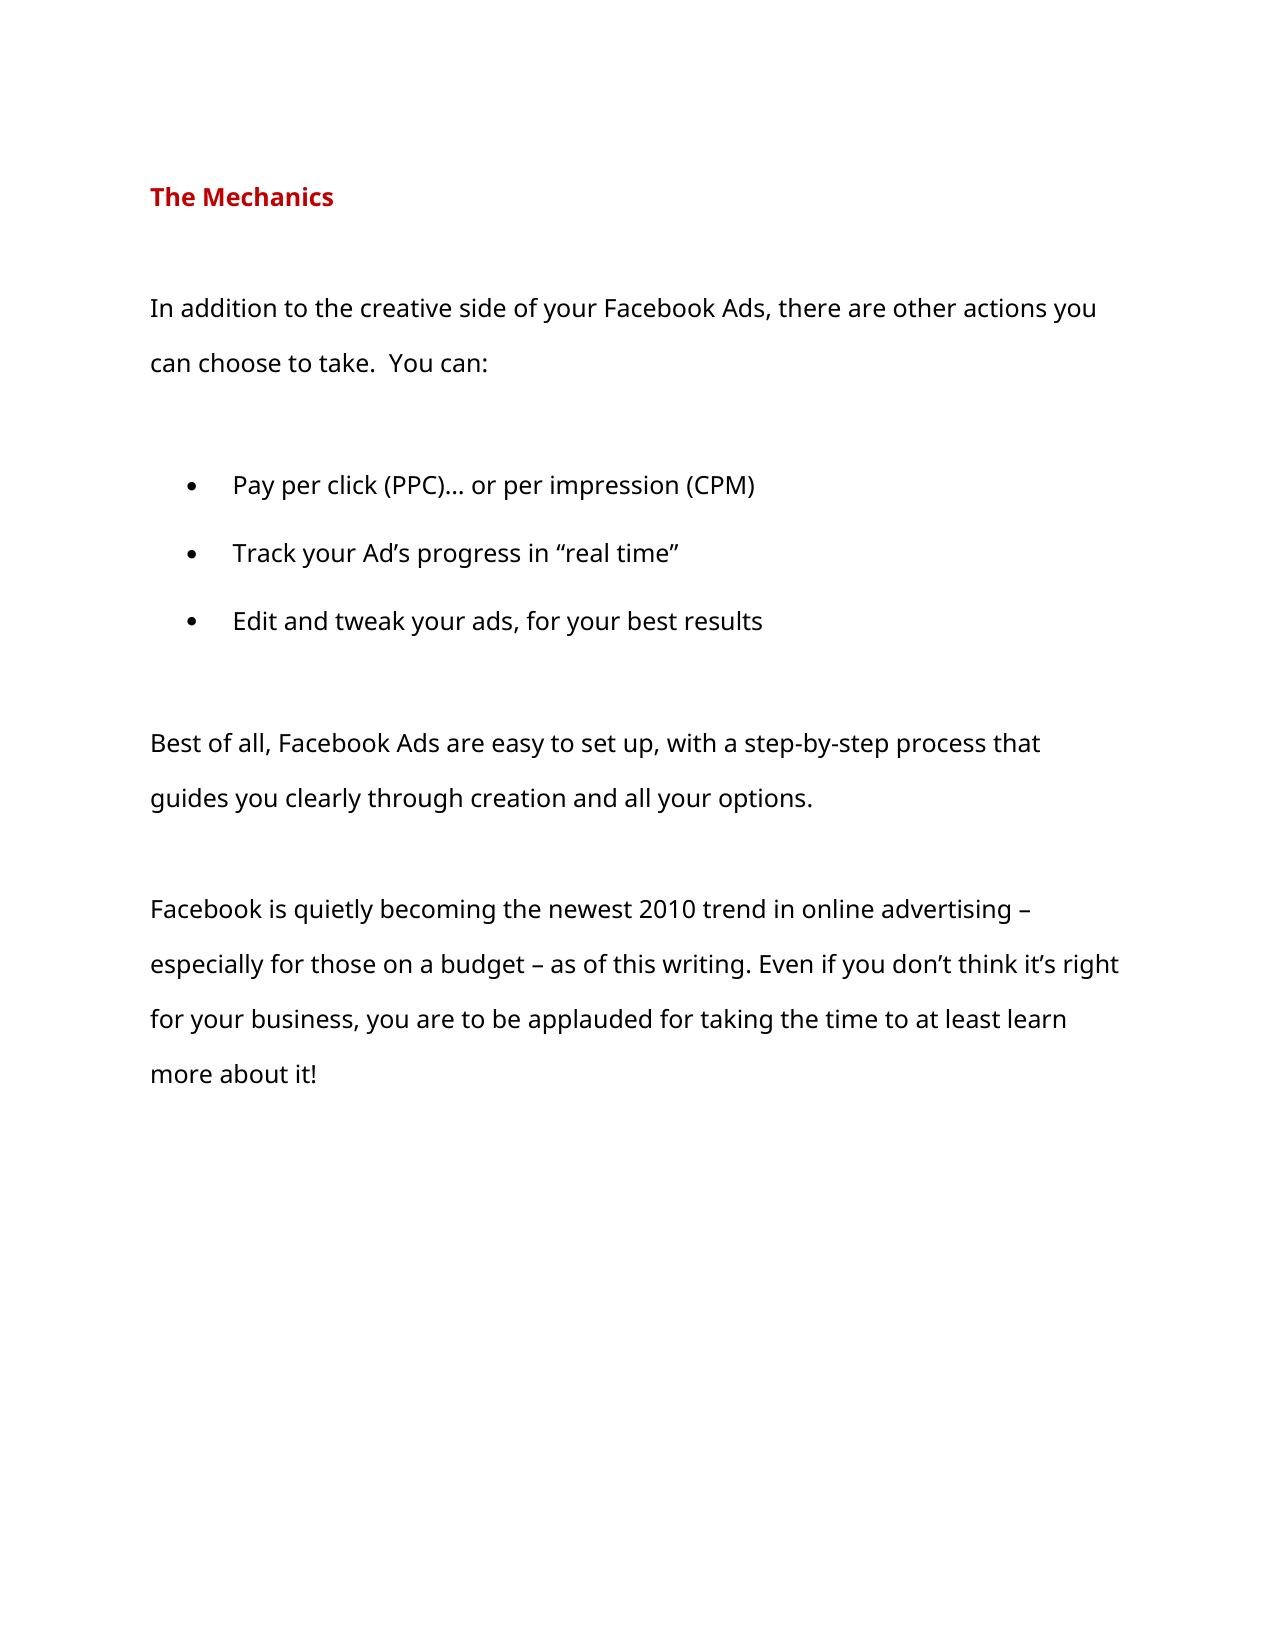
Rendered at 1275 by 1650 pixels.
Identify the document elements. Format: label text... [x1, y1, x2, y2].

list Pay per click (PPC)… or per impression (CPM) [187, 468, 1125, 505]
list Track your Ad’s progress in “real time” [187, 536, 1125, 572]
text Facebook is quietly becoming the newest 2010 trend in online advertising – especially for those on a budget – as of this writing. Even if you don’t think it’s right for your business, you are to be applauded for taking the time to at least learn more about it! [150, 891, 1125, 1093]
text Best of all, Facebook Ads are easy to set up, with a step-by-step process that guides you clearly through creation and all your options. [150, 726, 1125, 818]
list Edit and tweak your ads, for your best results [187, 603, 1125, 640]
text In addition to the creative side of your Facebook Ads, there are other actions you can choose to take. You can: [150, 290, 1125, 382]
text The Mechanics [150, 180, 1125, 217]
